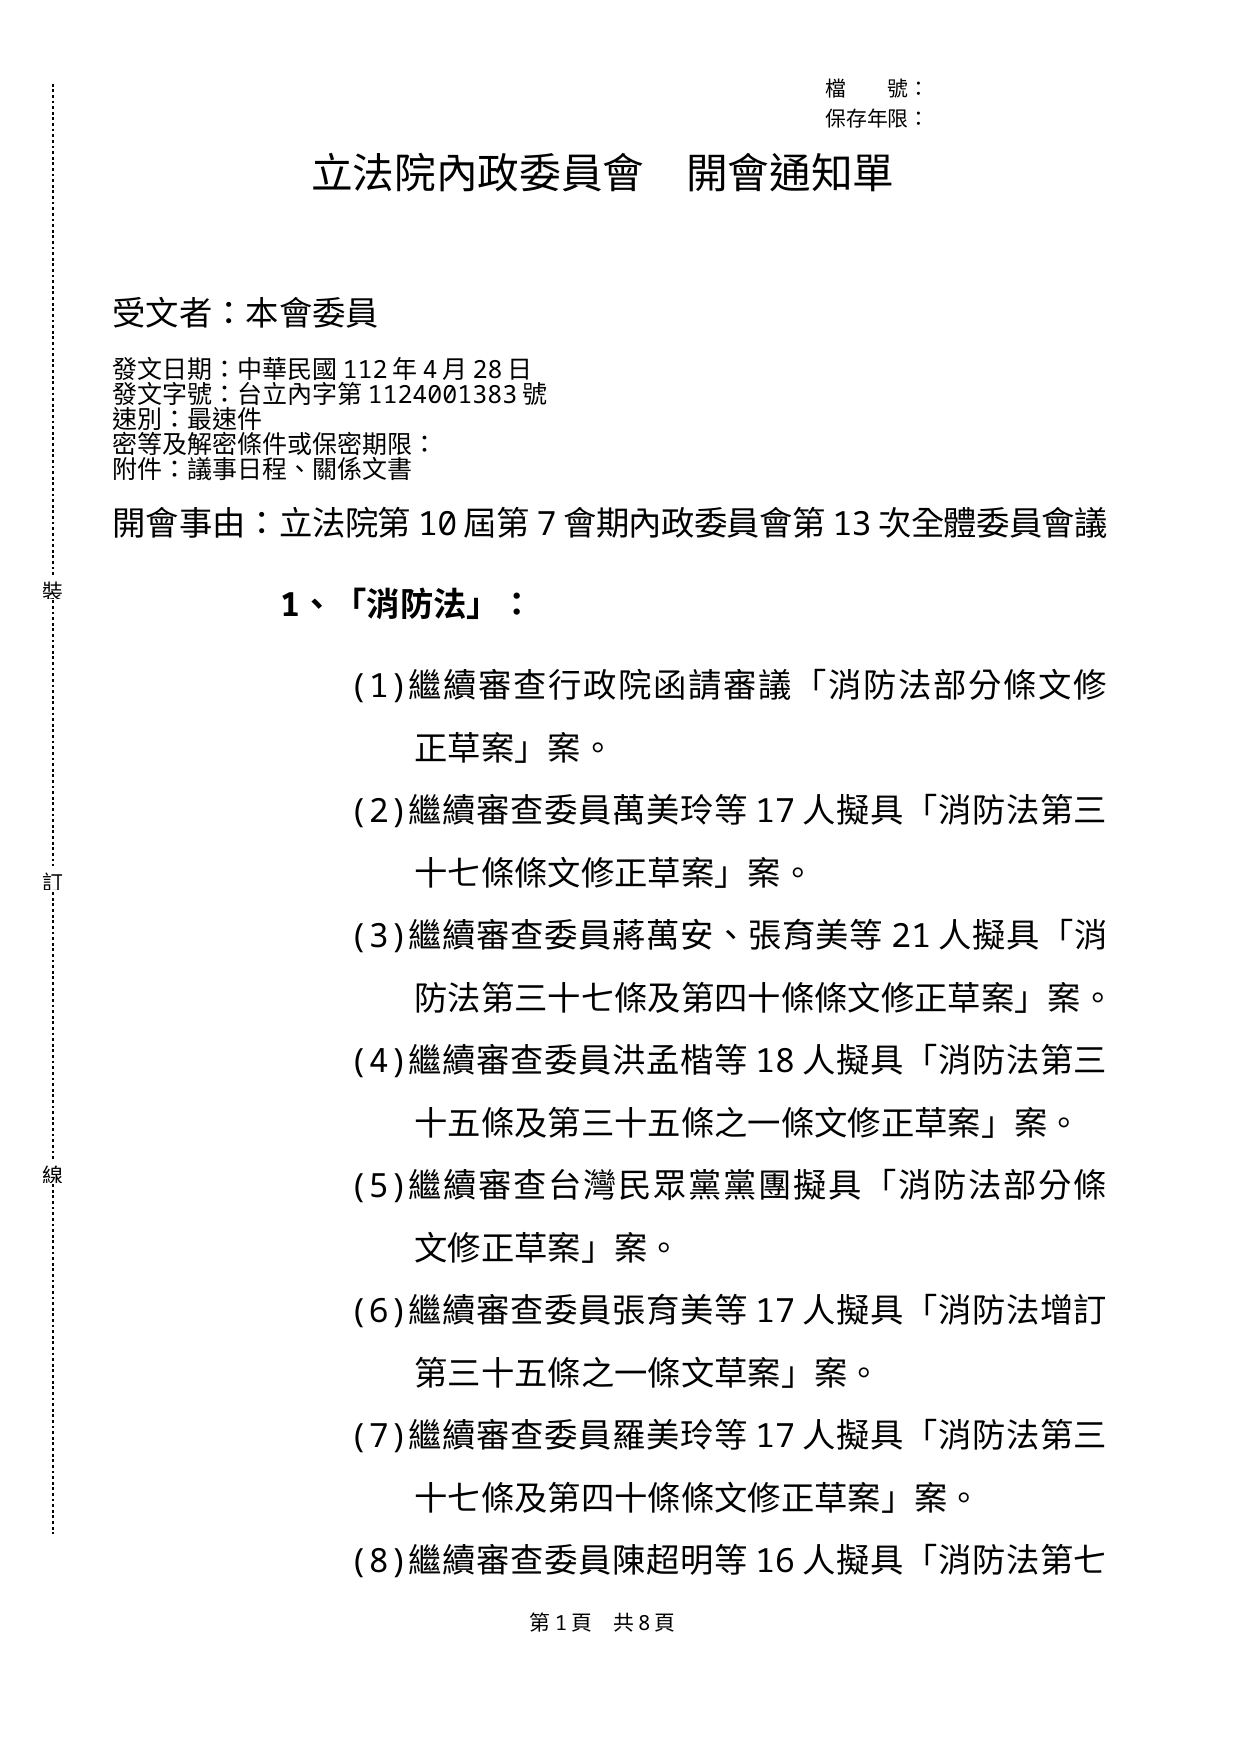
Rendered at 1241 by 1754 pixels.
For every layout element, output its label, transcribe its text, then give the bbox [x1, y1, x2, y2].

text 開會事由：立法院第10屆第7會期內政委員會第13次全體委員會議 [112, 508, 1152, 542]
text 速別：最速件 [112, 408, 1092, 433]
list 繼續審查委員萬美玲等17人擬具「消防法第三十七條條文修正草案」案。 [348, 767, 1107, 892]
text 發文日期：中華民國112年4月28日 [112, 358, 1092, 383]
text 密等及解密條件或保密期限： [112, 433, 1092, 458]
text 受文者：本會委員 [112, 296, 1092, 333]
list 繼續審查委員洪孟楷等18人擬具「消防法第三十五條及第三十五條之一條文修正草案」案。 [348, 1017, 1107, 1142]
text 保存年限： [825, 102, 1070, 132]
list 「消防法」： [181, 560, 1107, 623]
list 繼續審查委員羅美玲等17人擬具「消防法第三十七條及第四十條條文修正草案」案。 [348, 1392, 1107, 1517]
text 發文字號：台立內字第1124001383號 [112, 383, 1092, 408]
list 繼續審查行政院函請審議「消防法部分條文修正草案」案。 [348, 642, 1107, 767]
text 檔 號： [825, 72, 1070, 102]
text 附件：議事日程、關係文書 [112, 458, 1092, 483]
list 繼續審查委員張育美等17人擬具「消防法增訂第三十五條之一條文草案」案。 [348, 1267, 1107, 1392]
list 繼續審查委員蔣萬安、張育美等21人擬具「消防法第三十七條及第四十條條文修正草案」案。 [348, 892, 1107, 1017]
title [810, 64, 1085, 151]
list 繼續審查台灣民眾黨黨團擬具「消防法部分條文修正草案」案。 [348, 1142, 1107, 1267]
title 立法院內政委員會 開會通知單 [112, 158, 1092, 233]
list 繼續審查委員陳超明等16人擬具「消防法第七 [348, 1517, 1107, 1579]
